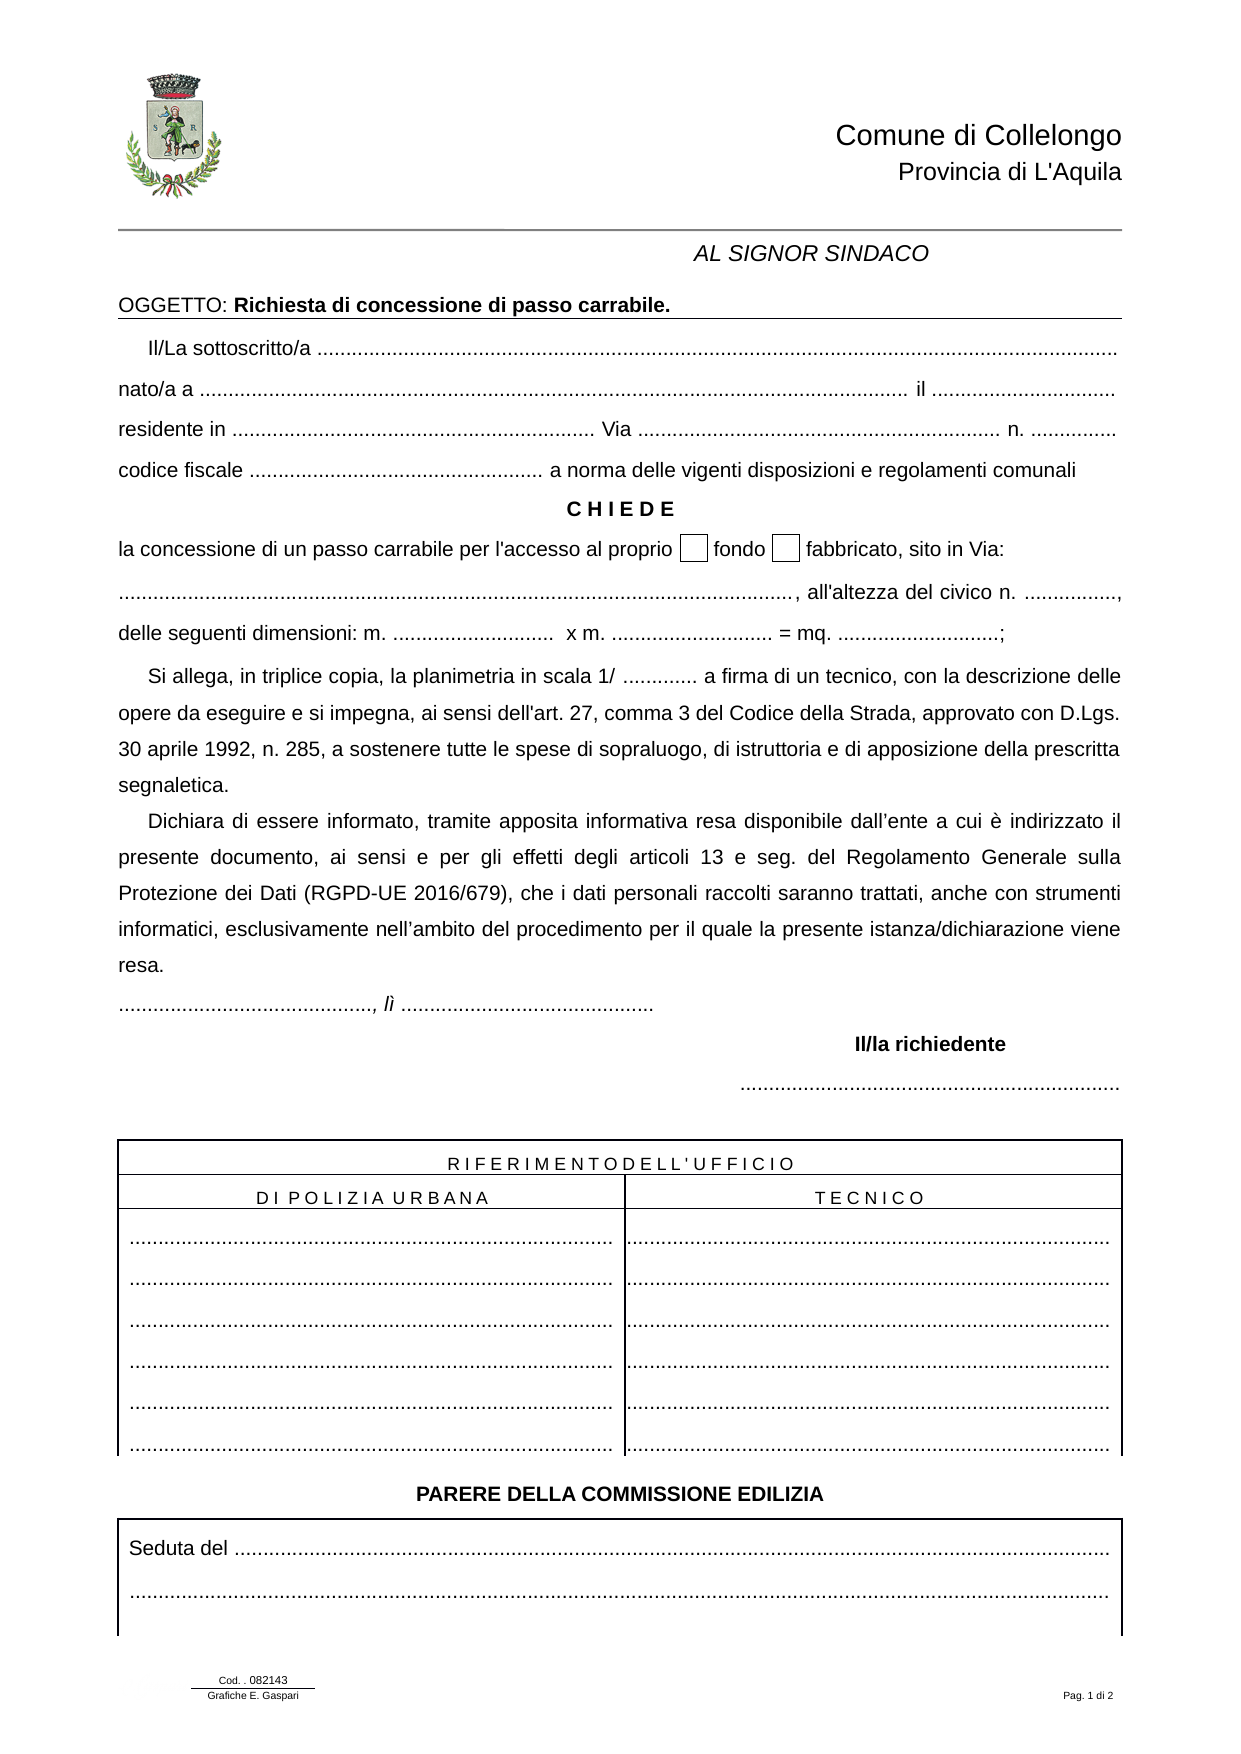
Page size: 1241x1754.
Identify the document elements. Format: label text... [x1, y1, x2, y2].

subtitle PARERE DELLA COMMISSIONE EDILIZIA [118, 1481, 1122, 1505]
text ............................................, lì ............................................ [118, 988, 1122, 1017]
table_cell .................................................................................... [119, 1333, 624, 1374]
table_cell .................................................................................... [626, 1209, 1121, 1250]
text ....................................................................................................................., all'altezza del civico n. ................, delle seguenti dimensioni: m. ............................ x m. ............................ = mq. ............................; [118, 576, 1122, 646]
table_cell .................................................................................... [119, 1209, 624, 1250]
picture [122, 72, 224, 203]
table_cell .................................................................................... [119, 1374, 624, 1415]
text Dichiara di essere informato, tramite apposita informativa resa disponibile dall’ente a cui è indirizzato il presente documento, ai sensi e per gli effetti degli articoli 13 e seg. del Regolamento Generale sulla Protezione dei Dati (RGPD-UE 2016/679), che i dati personali raccolti saranno trattati, anche con strumenti informatici, esclusivamente nell’ambito del procedimento per il quale la presente istanza/dichiarazione viene resa. [118, 809, 1122, 976]
table_cell T E C N I C O [626, 1175, 1121, 1208]
text Comune di Collelongo [224, 118, 1122, 152]
text AL SIGNOR SINDACO [694, 240, 1122, 266]
table_cell .................................................................................... [626, 1291, 1121, 1332]
table_cell .................................................................................... [119, 1250, 624, 1291]
text OGGETTO: Richiesta di concessione di passo carrabile. [118, 292, 1122, 318]
table_header Seduta del ........................................................................................................................................................ .......................................................................................................................................................................... [119, 1520, 1121, 1636]
subtitle C H I E D E [118, 497, 1122, 521]
table_cell .................................................................................... [626, 1415, 1121, 1456]
table_cell .................................................................................... [626, 1250, 1121, 1291]
table_header R I F E R I M E N T O D E L L ' U F F I C I O [119, 1141, 1121, 1174]
table_cell D I P O L I Z I A U R B A N A [119, 1175, 624, 1208]
table_cell .................................................................................... [626, 1374, 1121, 1415]
text Provincia di L'Aquila [224, 157, 1122, 185]
text Si allega, in triplice copia, la planimetria in scala 1/ ............. a firma di un tecnico, con la descrizione delle opere da eseguire e si impegna, ai sensi dell'art. 27, comma 3 del Codice della Strada, approvato con D.Lgs. 30 aprile 1992, n. 285, a sostenere tutte le spese di sopraluogo, di istruttoria e di apposizione della prescritta segnaletica. [118, 660, 1122, 797]
table_cell .................................................................................... [119, 1415, 624, 1456]
text Il/la richiedente [738, 1032, 1122, 1056]
table_cell .................................................................................... [626, 1333, 1121, 1374]
text Il/La sottoscritto/a ........................................................................................................................................... nato/a a ........................................................................................................................... il ................................ residente in ............................................................... Via ............................................................... n. ............... codice fiscale ................................................... a norma delle vigenti disposizioni e regolamenti comunali [118, 332, 1122, 483]
text la concessione di un passo carrabile per l'accesso al proprio fondo fabbricato, sito in Via: [118, 533, 1122, 562]
text .................................................................. [738, 1067, 1122, 1096]
table_cell .................................................................................... [119, 1291, 624, 1332]
